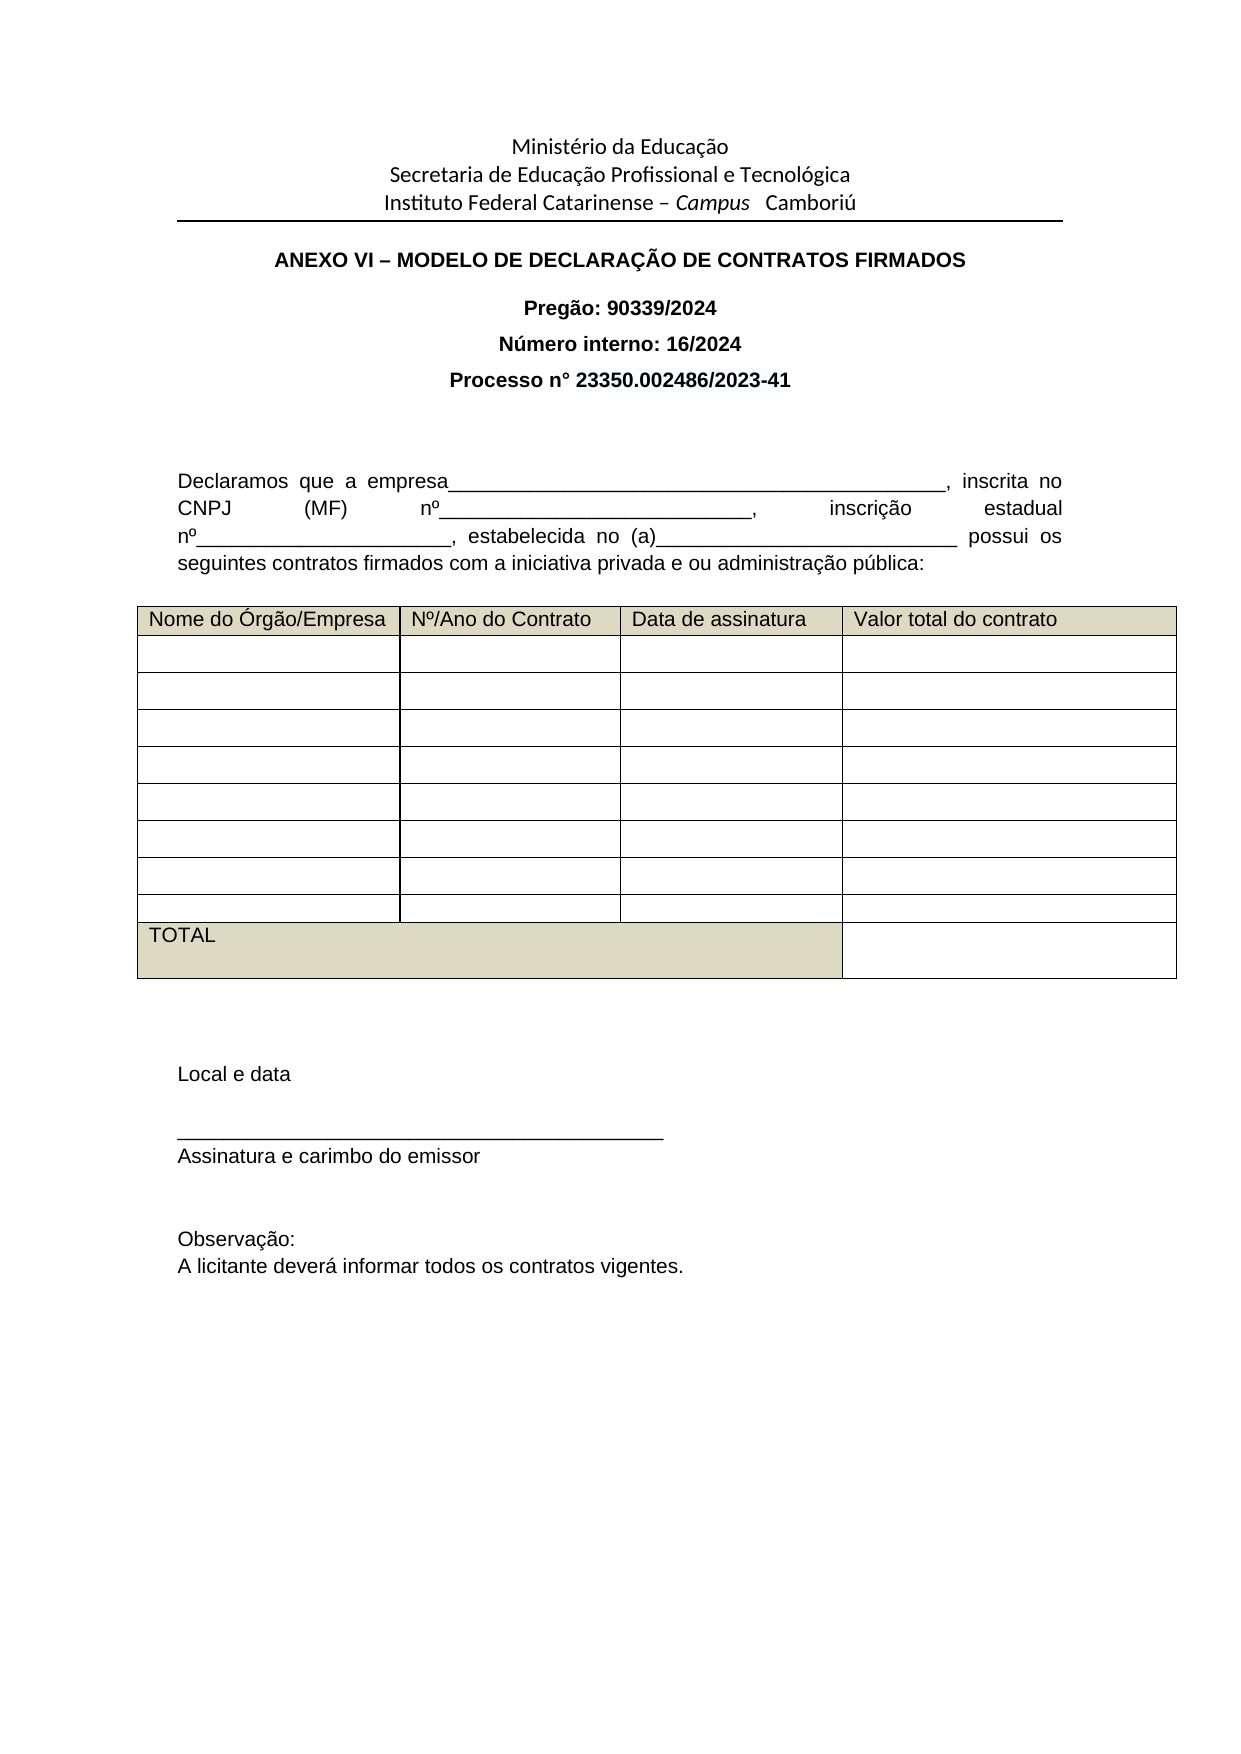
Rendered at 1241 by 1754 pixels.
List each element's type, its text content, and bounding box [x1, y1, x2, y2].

table_cell [138, 895, 399, 922]
table_cell [401, 784, 620, 820]
table_cell [401, 858, 620, 894]
table_header Nº/Ano do Contrato [401, 607, 620, 635]
table_cell [843, 923, 1176, 978]
text Número interno: 16/2024 [177, 332, 1063, 356]
table_cell TOTAL [138, 923, 842, 978]
text Processo n° 23350.002486/2023-41 [177, 368, 1063, 392]
text Declaramos que a empresa___________________________________________, inscrita no CNPJ (MF) nº___________________________, inscrição estadual nº______________________, estabelecida no (a)__________________________ possui os seguintes contratos firmados com a iniciativa privada e ou administração pública: [177, 469, 1063, 575]
table_cell [138, 747, 399, 783]
table_cell [621, 636, 842, 672]
table_cell [843, 636, 1176, 672]
table_cell [138, 858, 399, 894]
table_cell [138, 673, 399, 709]
table_cell [843, 821, 1176, 857]
table_cell [138, 821, 399, 857]
text Observação: [177, 1227, 1063, 1251]
table_cell [401, 895, 620, 922]
text ANEXO VI – MODELO DE DECLARAÇÃO DE CONTRATOS FIRMADOS [177, 247, 1063, 271]
table_cell [138, 784, 399, 820]
table_header Nome do Órgão/Empresa [138, 607, 399, 635]
table_cell [401, 710, 620, 746]
table_header Valor total do contrato [843, 607, 1176, 635]
text Assinatura e carimbo do emissor [177, 1144, 1063, 1168]
table_cell [843, 895, 1176, 922]
text __________________________________________ [177, 1117, 1063, 1141]
table_cell [401, 673, 620, 709]
table_cell [843, 710, 1176, 746]
table_cell [621, 784, 842, 820]
text Pregão: 90339/2024 [177, 295, 1063, 319]
table_header Data de assinatura [621, 607, 842, 635]
table_cell [621, 858, 842, 894]
text A licitante deverá informar todos os contratos vigentes. [177, 1254, 1063, 1278]
table_cell [138, 710, 399, 746]
table_cell [621, 710, 842, 746]
table_cell [401, 747, 620, 783]
table_cell [843, 673, 1176, 709]
table_cell [843, 784, 1176, 820]
table_cell [621, 747, 842, 783]
table_cell [621, 821, 842, 857]
table_cell [401, 821, 620, 857]
table_cell [843, 747, 1176, 783]
table_cell [401, 636, 620, 672]
text Local e data [177, 1062, 1063, 1086]
table_cell [138, 636, 399, 672]
table_cell [621, 673, 842, 709]
table_cell [843, 858, 1176, 894]
table_cell [621, 895, 842, 922]
